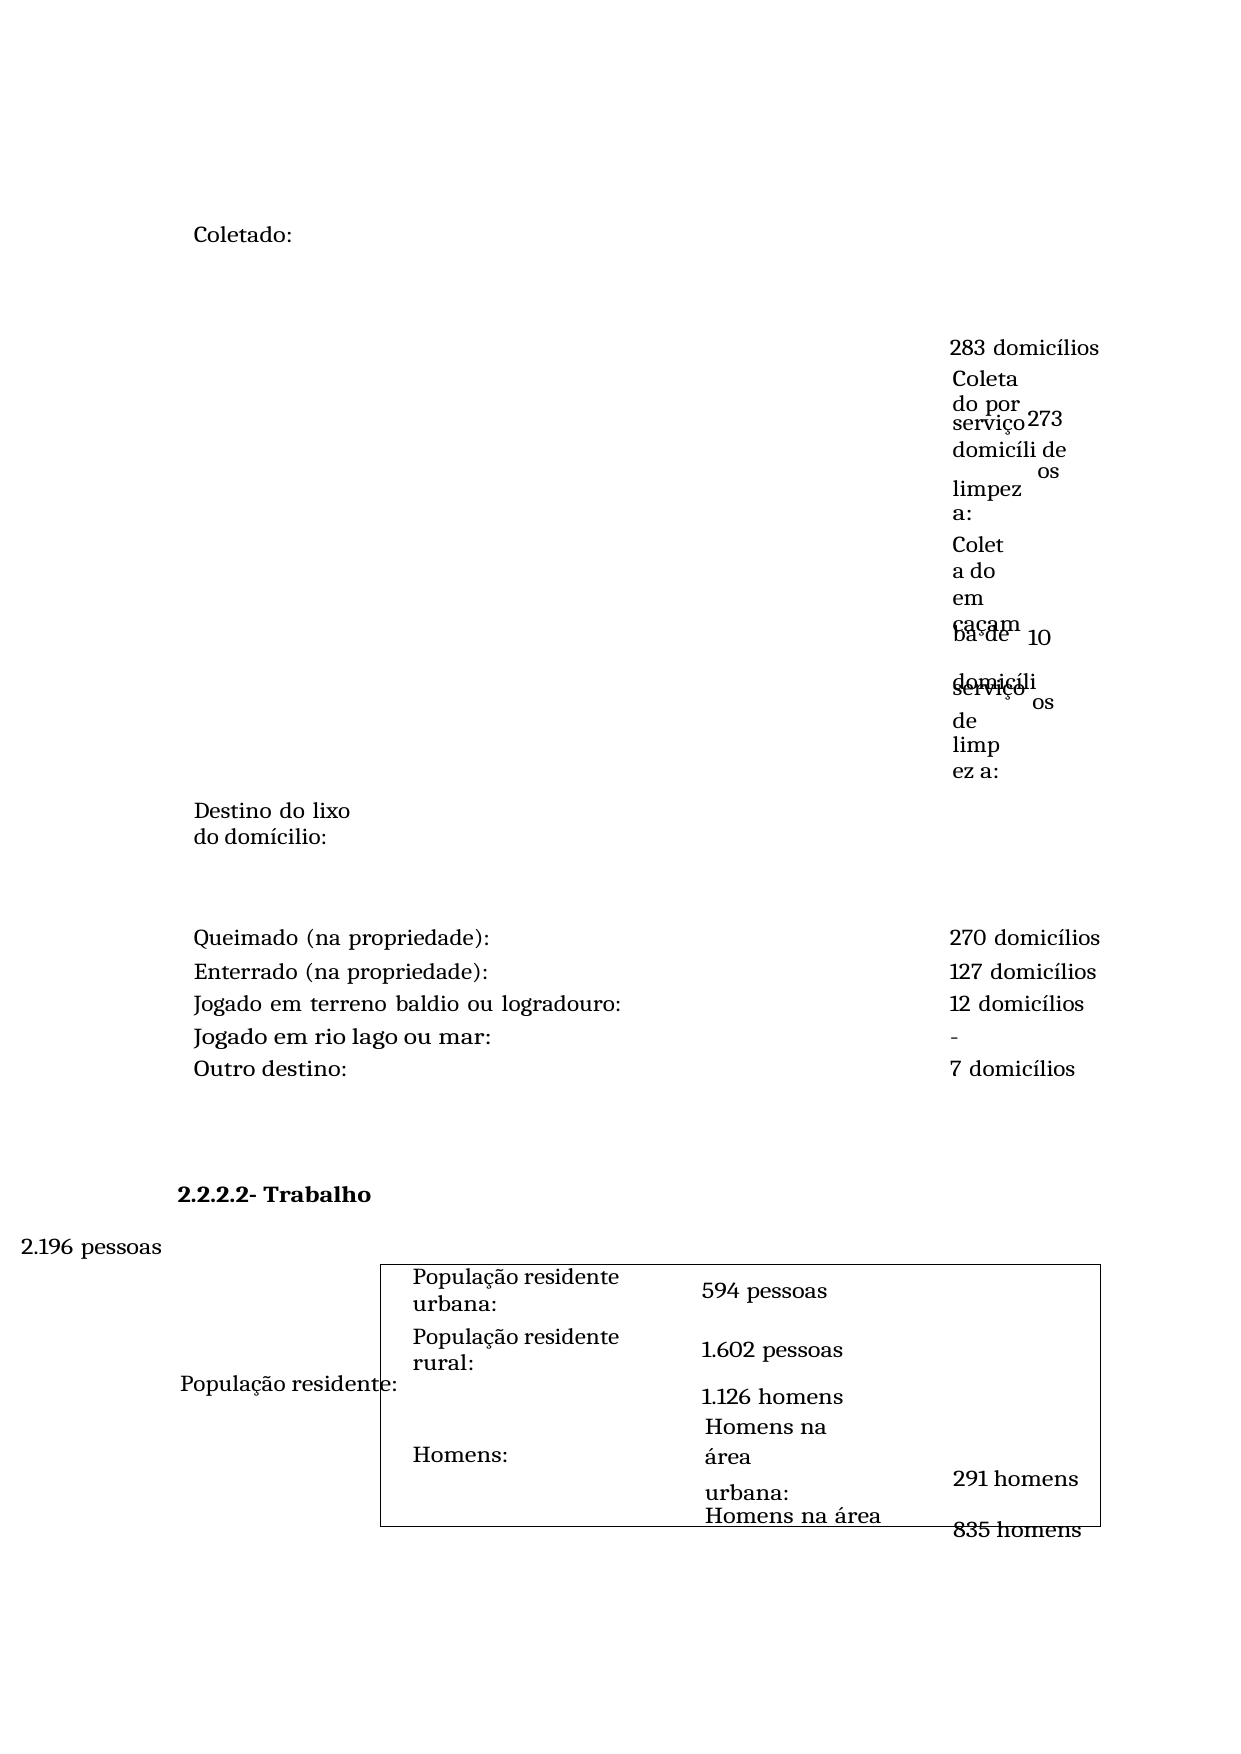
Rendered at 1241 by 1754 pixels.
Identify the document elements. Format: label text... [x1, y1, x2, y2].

table_cell Coleta do em caçam 10 [788, 529, 1135, 635]
table_cell 12 domicílios [788, 989, 1135, 1021]
table_cell ba de domicíli serviço os de limpez a: [788, 635, 1135, 784]
table_header 594 pessoas [658, 1265, 1100, 1321]
table_cell 7 domicílios [788, 1054, 1135, 1084]
table_cell 283 domicílios [788, 291, 1135, 363]
text 2.196 pessoas [21, 1234, 1221, 1261]
table_header Coletado: [161, 221, 788, 291]
table_cell [161, 291, 788, 363]
table_cell Jogado em rio lago ou mar: [161, 1021, 788, 1054]
table_cell [161, 364, 788, 424]
table_cell Homens: [381, 1380, 658, 1526]
table_cell População residente rural: [381, 1321, 658, 1380]
table_cell Coleta do por 273 [788, 364, 1135, 424]
table_cell [161, 425, 788, 529]
table_cell [161, 529, 788, 635]
text 2.2.2.2- Trabalho [177, 1181, 1221, 1208]
table_cell Jogado em terreno baldio ou logradouro: [161, 989, 788, 1021]
table_cell [161, 635, 788, 784]
table_cell Enterrado (na propriedade): [161, 956, 788, 988]
text População residente: [180, 1370, 380, 1397]
table_cell 270 domicílios [788, 889, 1135, 956]
table_cell 1.126 homens Homens na área urbana: 291 homens Homens na área 835 homens rural: [658, 1380, 1100, 1526]
table_cell Outro destino: [161, 1054, 788, 1084]
table_cell 1.602 pessoas [658, 1321, 1100, 1380]
table_cell Queimado (na propriedade): [161, 889, 788, 956]
table_header [788, 221, 1135, 291]
table_header População residente urbana: [381, 1265, 658, 1321]
table_cell serviço domicíli de os limpez a: [788, 425, 1135, 529]
table_cell Destino do lixo do domícilio: [161, 784, 788, 889]
table_cell 127 domicílios [788, 956, 1135, 988]
table_cell [788, 784, 1135, 889]
table_cell - [788, 1021, 1135, 1054]
